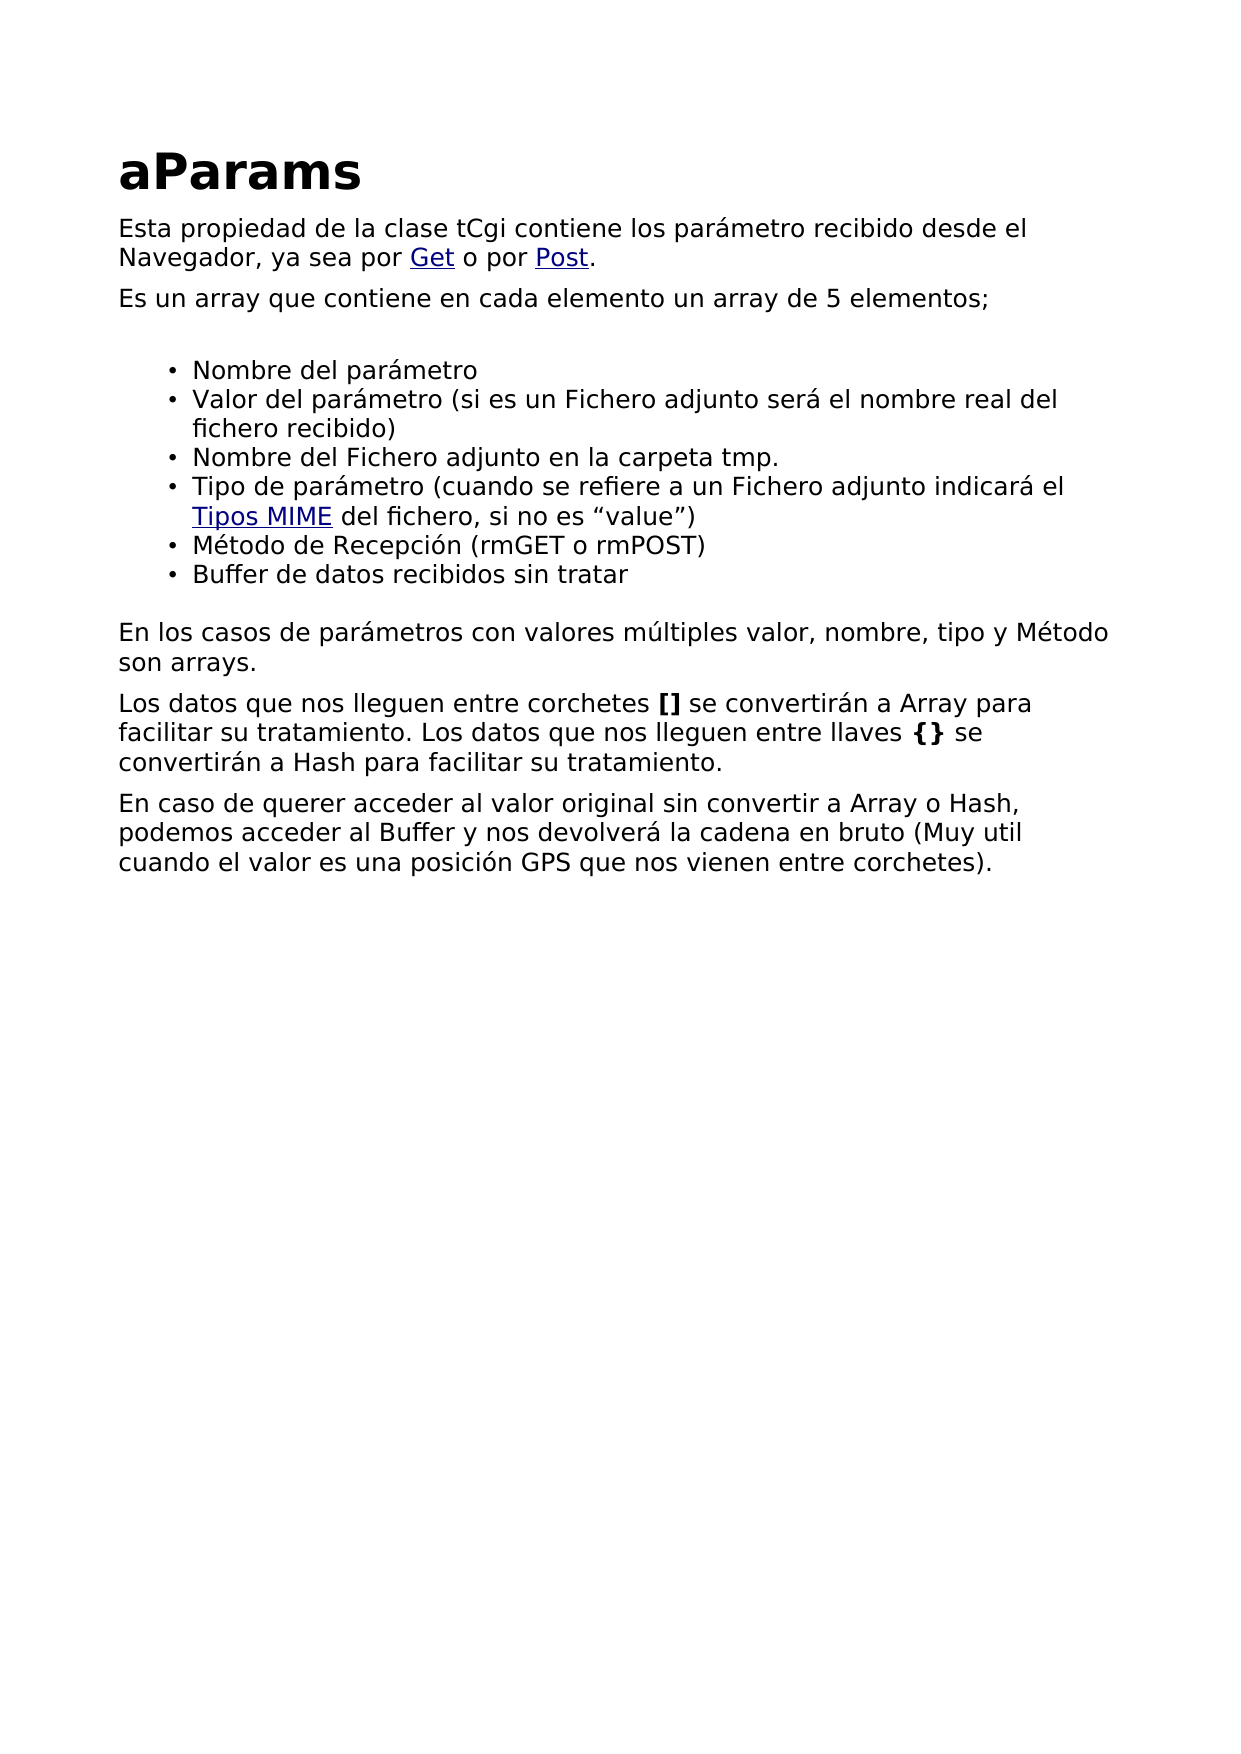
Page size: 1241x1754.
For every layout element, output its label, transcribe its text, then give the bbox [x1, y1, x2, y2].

text Esta propiedad de la clase tCgi contiene los parámetro recibido desde el Navegador, ya sea por Get o por Post. [118, 214, 1122, 272]
list Valor del parámetro (si es un Fichero adjunto será el nombre real del fichero recibido) [177, 385, 1122, 443]
text Los datos que nos lleguen entre corchetes [] se convertirán a Array para facilitar su tratamiento. Los datos que nos lleguen entre llaves {} se convertirán a Hash para facilitar su tratamiento. [118, 689, 1122, 777]
list Tipo de parámetro (cuando se refiere a un Fichero adjunto indicará el Tipos MIME del fichero, si no es “value”) [177, 472, 1122, 531]
list Método de Recepción (rmGET o rmPOST) [177, 531, 1122, 560]
list Nombre del parámetro [177, 356, 1122, 385]
text Es un array que contiene en cada elemento un array de 5 elementos; [118, 285, 1122, 314]
text En los casos de parámetros con valores múltiples valor, nombre, tipo y Método son arrays. [118, 619, 1122, 677]
list Buffer de datos recibidos sin tratar [177, 560, 1122, 589]
subtitle aParams [118, 143, 1122, 201]
text En caso de querer acceder al valor original sin convertir a Array o Hash, podemos acceder al Buffer y nos devolverá la cadena en bruto (Muy util cuando el valor es una posición GPS que nos vienen entre corchetes). [118, 789, 1122, 877]
list Nombre del Fichero adjunto en la carpeta tmp. [177, 443, 1122, 472]
